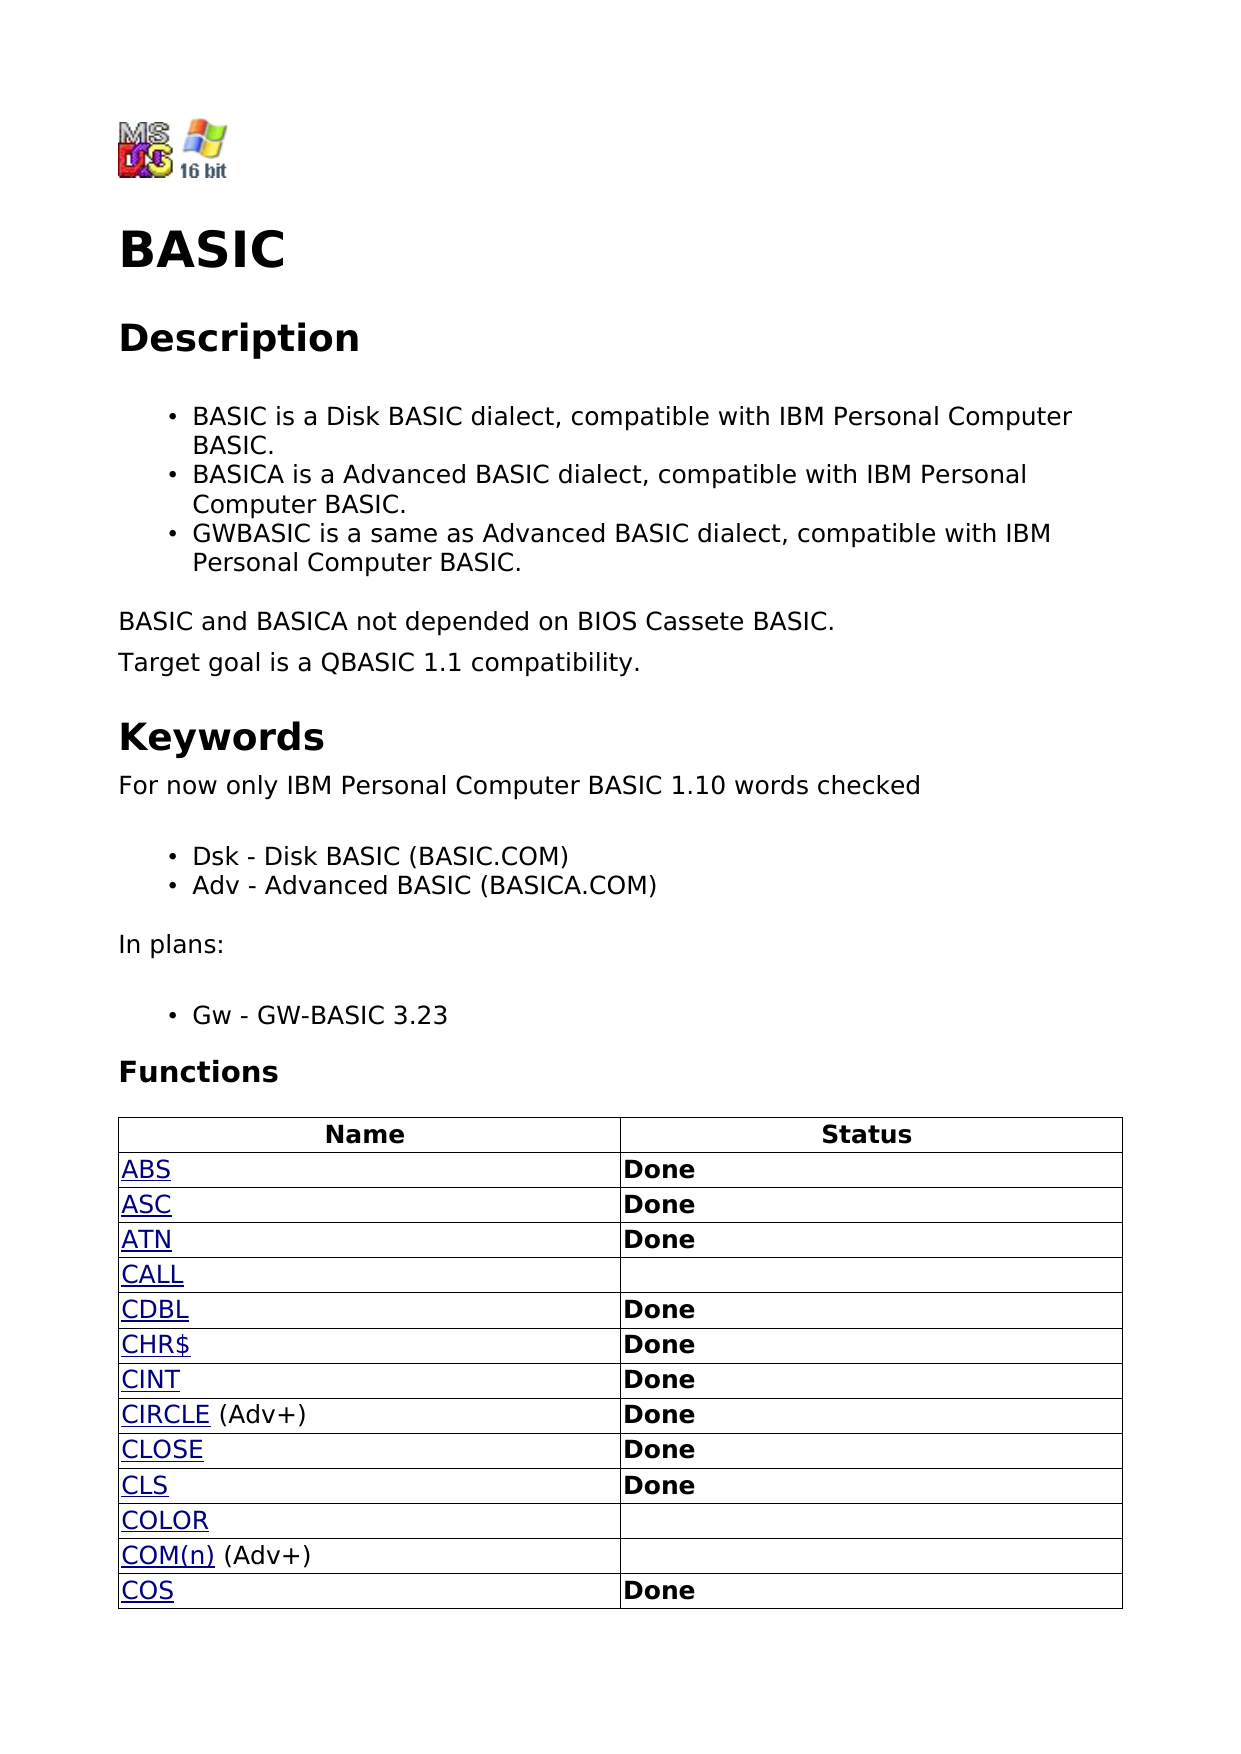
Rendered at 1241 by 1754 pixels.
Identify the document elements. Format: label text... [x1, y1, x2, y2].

subtitle Keywords [118, 715, 1122, 759]
table_cell Done [621, 1434, 1122, 1468]
list GWBASIC is a same as Advanced BASIC dialect, compatible with IBM Personal Computer BASIC. [177, 519, 1122, 577]
table_cell CHR$ [119, 1329, 620, 1362]
list Dsk - Disk BASIC (BASIC.COM) [177, 842, 1122, 872]
table_cell CDBL [119, 1293, 620, 1327]
list Adv - Advanced BASIC (BASICA.COM) [177, 872, 1122, 901]
table_header Status [621, 1118, 1122, 1152]
table_cell COM(n) (Adv+) [119, 1539, 620, 1573]
list Gw - GW-BASIC 3.23 [177, 1001, 1122, 1031]
table_cell CINT [119, 1364, 620, 1398]
table_cell COS [119, 1574, 620, 1608]
table_cell Done [621, 1223, 1122, 1257]
table_cell ASC [119, 1188, 620, 1222]
text For now only IBM Personal Computer BASIC 1.10 words checked [118, 771, 1122, 800]
picture [118, 122, 173, 178]
text Target goal is a QBASIC 1.1 compatibility. [118, 648, 1122, 678]
table_cell CALL [119, 1258, 620, 1292]
picture [180, 118, 228, 178]
table_cell Done [621, 1364, 1122, 1398]
table_cell Done [621, 1469, 1122, 1503]
table_cell ABS [119, 1153, 620, 1187]
text BASIC and BASICA not depended on BIOS Cassete BASIC. [118, 607, 1122, 636]
table_header Name [119, 1118, 620, 1152]
table_cell [621, 1539, 1122, 1573]
table_cell CIRCLE (Adv+) [119, 1399, 620, 1433]
table_cell Done [621, 1329, 1122, 1362]
table_cell COLOR [119, 1504, 620, 1538]
table_cell [621, 1258, 1122, 1292]
table_cell Done [621, 1574, 1122, 1608]
table_cell Done [621, 1153, 1122, 1187]
table_cell CLS [119, 1469, 620, 1503]
list BASICA is a Advanced BASIC dialect, compatible with IBM Personal Computer BASIC. [177, 461, 1122, 519]
table_cell Done [621, 1293, 1122, 1327]
subtitle BASIC [118, 221, 1122, 279]
text In plans: [118, 930, 1122, 959]
table_cell Done [621, 1188, 1122, 1222]
table_cell CLOSE [119, 1434, 620, 1468]
subtitle Description [118, 317, 1122, 360]
table_cell ATN [119, 1223, 620, 1257]
list BASIC is a Disk BASIC dialect, compatible with IBM Personal Computer BASIC. [177, 402, 1122, 461]
subtitle Functions [118, 1056, 1122, 1089]
table_cell [621, 1504, 1122, 1538]
table_cell Done [621, 1399, 1122, 1433]
